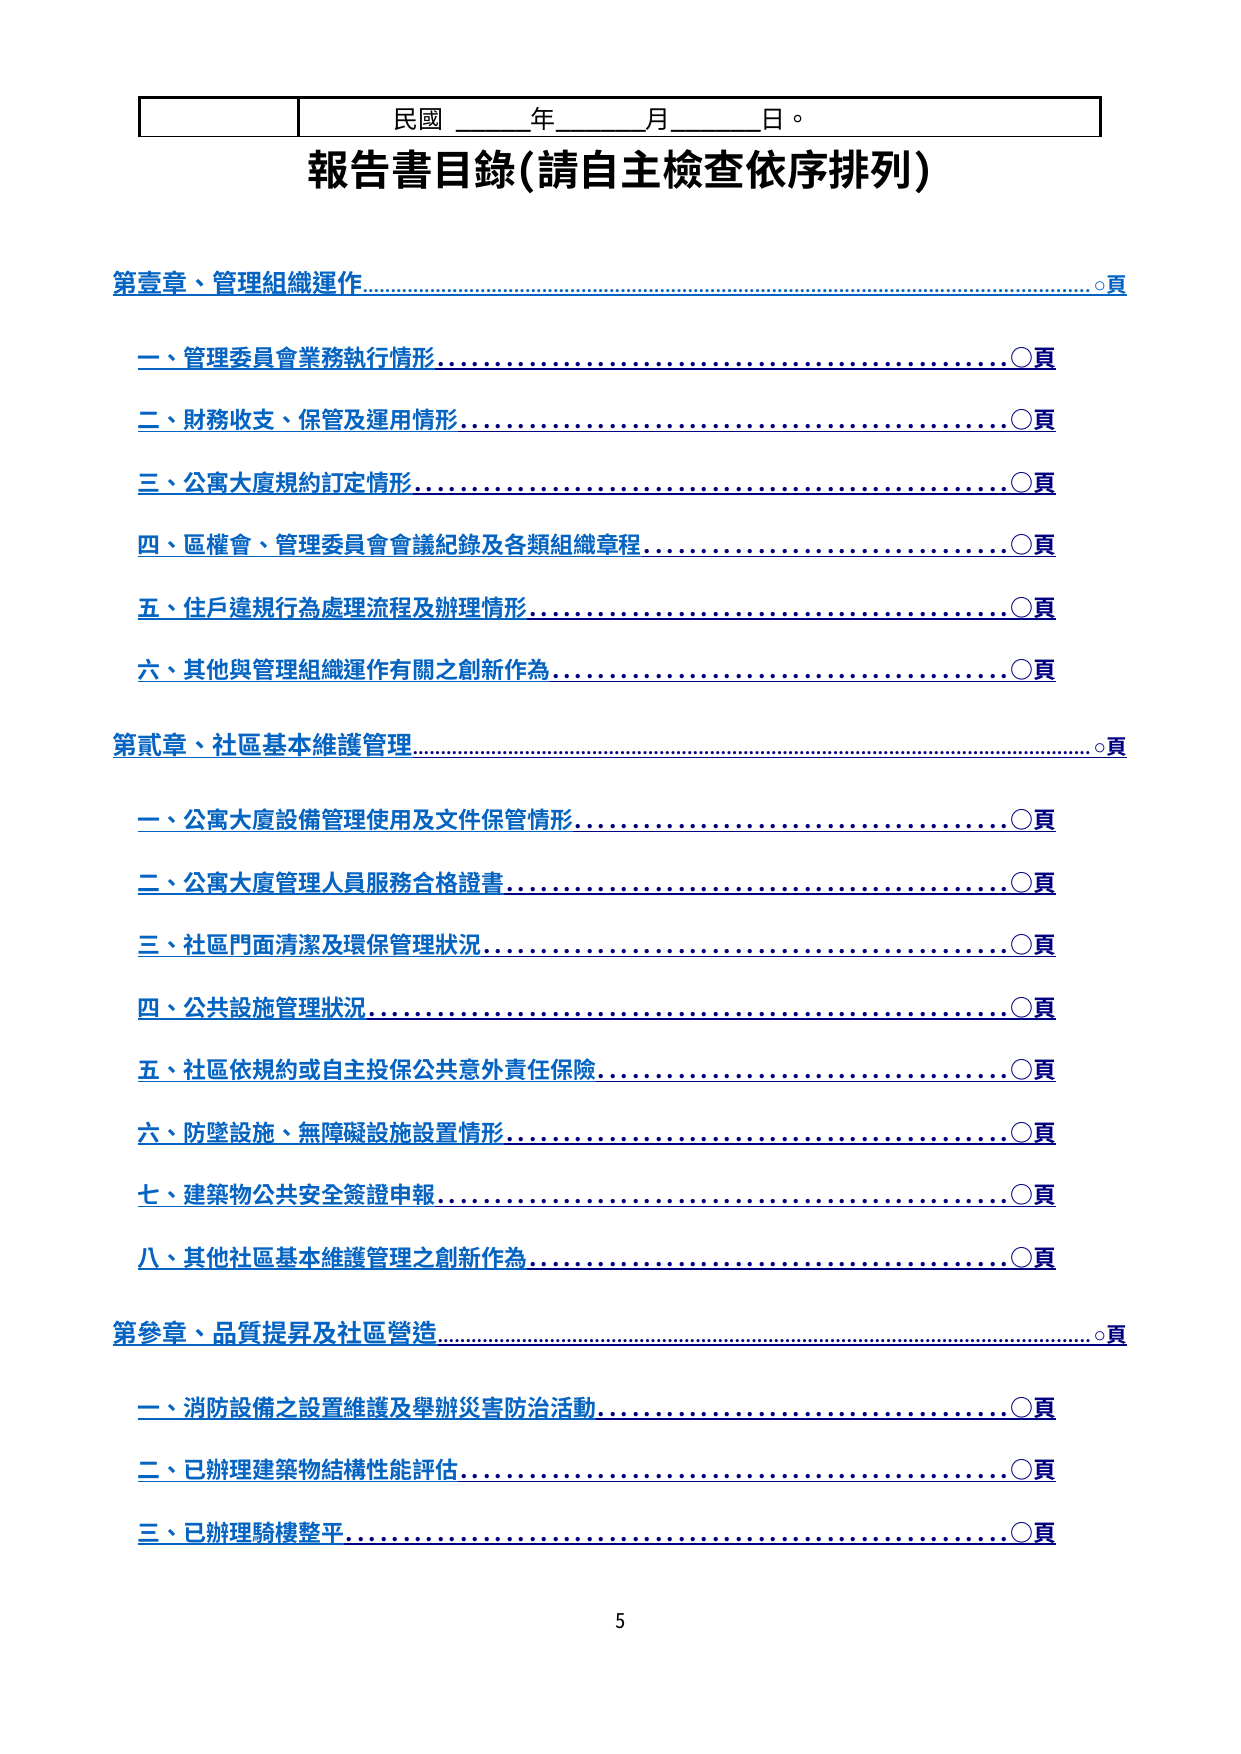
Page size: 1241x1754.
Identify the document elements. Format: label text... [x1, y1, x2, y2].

table_cell 1.□(1)風華再現組：102年12月31日前領得使用執照之社區。 □(2)永續經營組：103年01月01日後領得使用執照之社區。 中小型社區□ 大型社區□ 公寓大廈管理組織成立，經本府報備核准日期： 民國 _____年______月______日。 □2.依公寓大廈管理條例設置管理負責人，本府核准日期： 民國 _____年______月______日。 [300, 99, 1099, 136]
text 五、住戶違規行為處理流程及辦理情形 ○頁 [137, 564, 1128, 627]
text 三、已辦理騎樓整平 ○頁 [137, 1489, 1128, 1552]
text 一、管理委員會業務執行情形 ○頁 [137, 314, 1128, 377]
text 四、區權會、管理委員會會議紀錄及各類組織章程 ○頁 [137, 502, 1128, 564]
text 第貳章、社區基本維護管理 ○頁 [112, 702, 1128, 764]
text 二、公寓大廈管理人員服務合格證書 ○頁 [137, 839, 1128, 902]
text 一、消防設備之設置維護及舉辦災害防治活動 ○頁 [137, 1364, 1128, 1427]
text 六、其他與管理組織運作有關之創新作為 ○頁 [137, 627, 1128, 689]
text 第參章、品質提昇及社區營造 ○頁 [112, 1289, 1128, 1352]
text 三、社區門面清潔及環保管理狀況 ○頁 [137, 902, 1128, 964]
text 二、已辦理建築物結構性能評估 ○頁 [137, 1427, 1128, 1489]
text 三、公寓大廈規約訂定情形 ○頁 [137, 439, 1128, 502]
text 第壹章、管理組織運作 ○頁 [112, 239, 1128, 302]
text 八、其他社區基本維護管理之創新作為 ○頁 [137, 1214, 1128, 1277]
text 報告書目錄(請自主檢查依序排列) [112, 137, 1128, 197]
text 四、公共設施管理狀況 ○頁 [137, 964, 1128, 1027]
table_cell [141, 99, 297, 136]
text 七、建築物公共安全簽證申報 ○頁 [137, 1152, 1128, 1214]
text 二、財務收支、保管及運用情形 ○頁 [137, 377, 1128, 439]
text 六、防墜設施、無障礙設施設置情形 ○頁 [137, 1089, 1128, 1152]
text 一、公寓大廈設備管理使用及文件保管情形 ○頁 [137, 777, 1128, 839]
text 五、社區依規約或自主投保公共意外責任保險 ○頁 [137, 1027, 1128, 1089]
